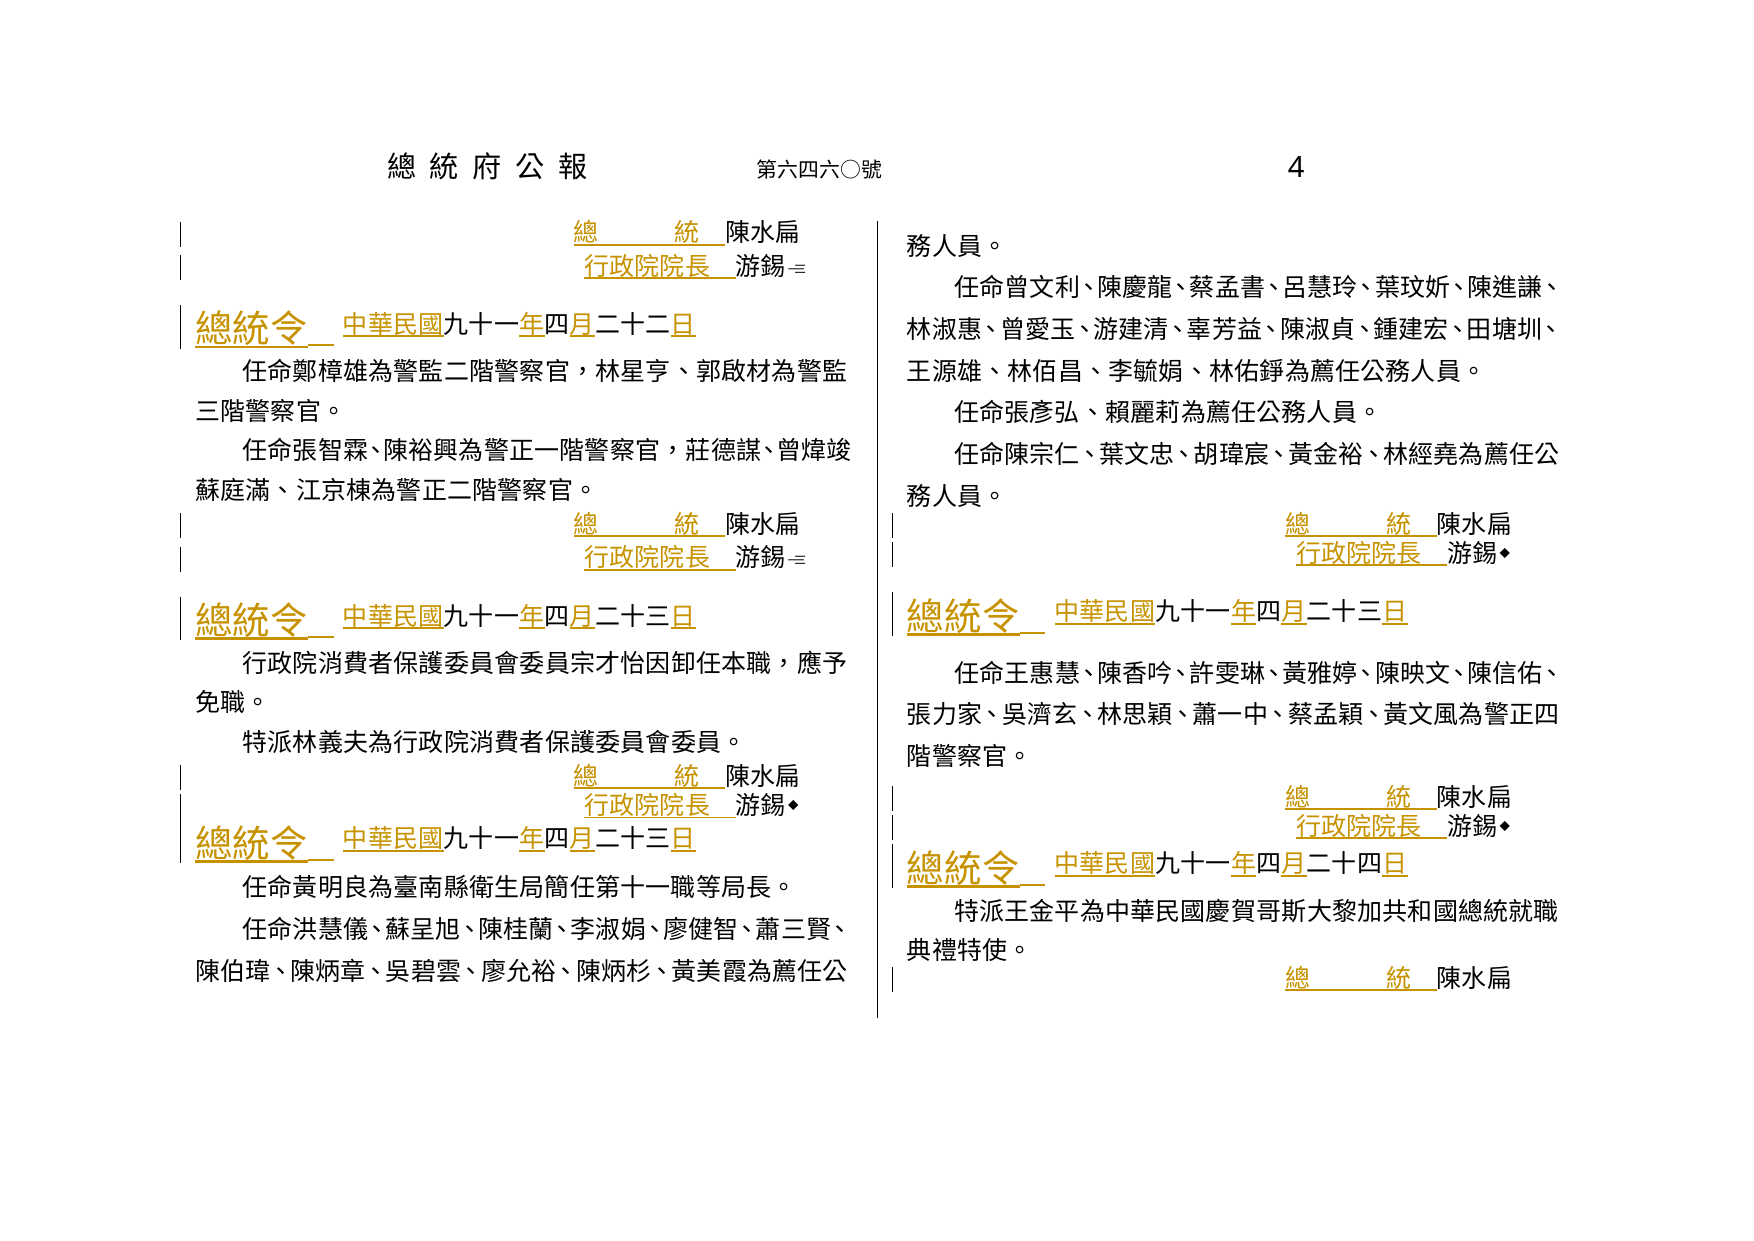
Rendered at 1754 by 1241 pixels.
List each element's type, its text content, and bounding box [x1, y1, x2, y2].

table_header 中華民國九十一年四月二十二日 [340, 305, 852, 349]
text 任命張彥弘、賴麗莉為薦任公務人員。 [907, 388, 1559, 430]
table_header 總統令 [192, 597, 340, 640]
text 任命鄭樟雄為警監二階警察官，林星亨、郭啟材為警監三階警察官。 [195, 349, 847, 428]
table_header 中華民國九十一年四月二十三日 [340, 820, 852, 863]
text 特派林義夫為行政院消費者保護委員會委員。 [195, 719, 847, 759]
text 總 統 陳水扁 [907, 786, 1512, 811]
table_header 總統令 [192, 305, 340, 349]
text 行政院院長 游錫 [195, 547, 800, 572]
text 總 統 陳水扁 [195, 513, 800, 538]
text 總 統 陳水扁 [907, 967, 1512, 992]
text 行政院院長 游錫 [907, 815, 1512, 840]
text 總 統 陳水扁 [907, 513, 1512, 538]
table_header 中華民國九十一年四月二十三日 [340, 597, 852, 640]
text 特派王金平為中華民國慶賀哥斯大黎加共和國總統就職典禮特使。 [907, 888, 1559, 967]
table_header 總統令 [904, 845, 1051, 888]
table_header 總統令 [192, 820, 340, 863]
text 行政院院長 游錫 [907, 542, 1512, 567]
text 任命洪慧儀、蘇呈旭、陳桂蘭、李淑娟、廖健智、蕭三賢、陳伯瑋、陳炳章、吳碧雲、廖允裕、陳炳杉、黃美霞為薦任公務人員。 [195, 905, 847, 988]
table_header 中華民國九十一年四月二十三日 [1051, 593, 1564, 636]
text 任命曾文利、陳慶龍、蔡孟書、呂慧玲、葉玟妡、陳進謙、林淑惠、曾愛玉、游建清、辜芳益、陳淑貞、鍾建宏、田塘圳、王源雄、林佰昌、李毓娟、林佑錚為薦任公務人員。 [907, 263, 1559, 388]
text 任命陳宗仁、葉文忠、胡瑋宸、黃金裕、林經堯為薦任公務人員。 [907, 430, 1559, 513]
text 行政院消費者保護委員會委員宗才怡因卸任本職，應予免職。 [195, 640, 847, 719]
text 任命王惠慧、陳香吟、許雯琳、黃雅婷、陳映文、陳信佑、張力家、吳濟玄、林思穎、蕭一中、蔡孟穎、黃文風為警正四階警察官。 [907, 649, 1559, 774]
text 總 統 陳水扁 [195, 222, 800, 247]
text 總 統 陳水扁 [195, 765, 800, 790]
text 任命黃明良為臺南縣衛生局簡任第十一職等局長。 [195, 863, 847, 905]
text 行政院院長 游錫 [195, 255, 800, 280]
table_header 中華民國九十一年四月二十四日 [1051, 845, 1564, 888]
text 任命洪慧儀、蘇呈旭、陳桂蘭、李淑娟、廖健智、蕭三賢、陳伯瑋、陳炳章、吳碧雲、廖允裕、陳炳杉、黃美霞為薦任公務人員。 [907, 222, 1559, 263]
table_header 總統令 [904, 593, 1051, 636]
text 任命張智霖、陳裕興為警正一階警察官，莊德謀、曾煒竣、蘇庭滿、江京棟為警正二階警察官。 [195, 428, 847, 507]
text 行政院院長 游錫 [195, 794, 800, 819]
